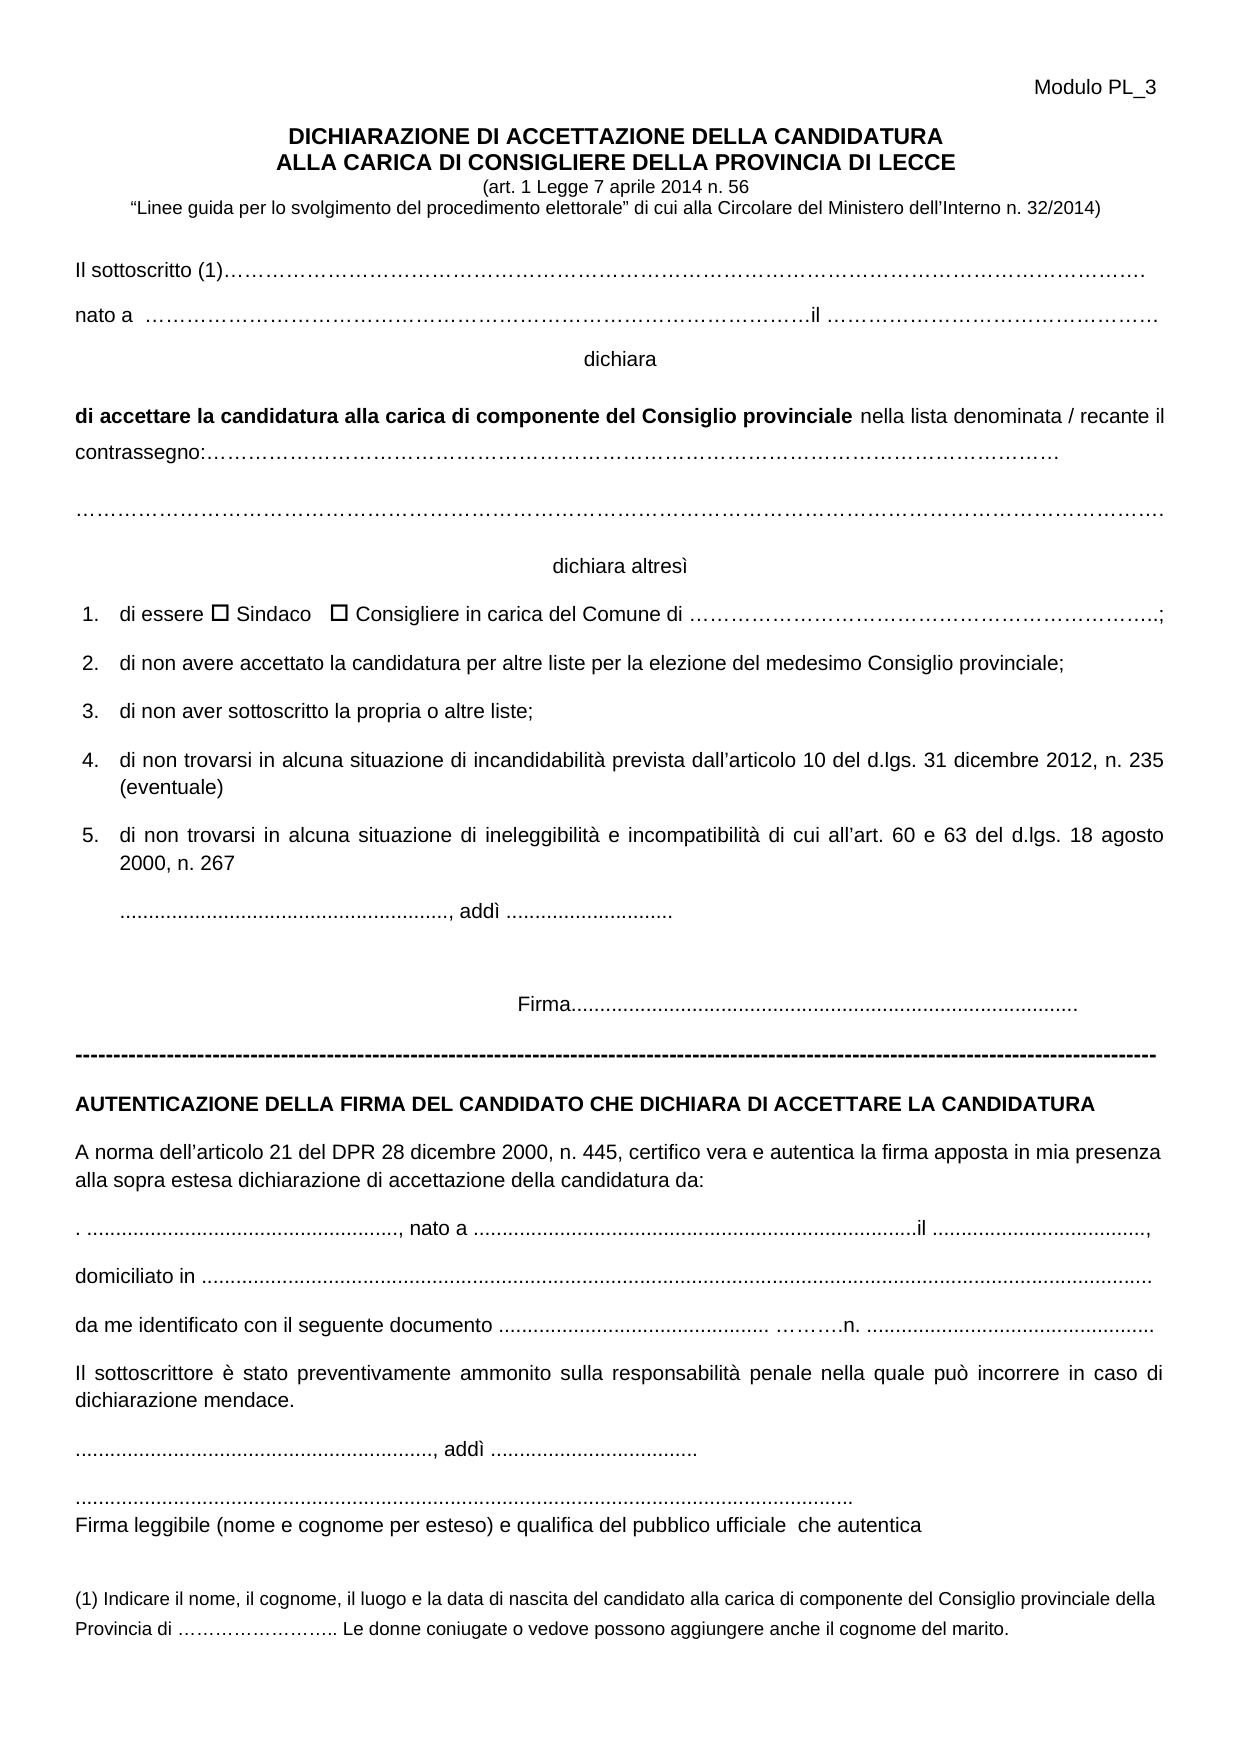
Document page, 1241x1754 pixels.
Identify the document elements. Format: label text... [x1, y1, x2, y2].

list di non trovarsi in alcuna situazione di incandidabilità prevista dall’articolo 10 del d.lgs. 31 dicembre 2012, n. 235 (eventuale) [82, 747, 1165, 799]
text di accettare la candidatura alla carica di componente del Consiglio provinciale nella lista denominata / recante il contrassegno:…………………………………………………………………………………………………………… [75, 404, 1165, 464]
table_cell DICHIARAZIONE DI ACCETTAZIONE DELLA CANDIDATURA ALLA CARICA DI CONSIGLIERE DELLA PROVINCIA DI LECCE (art. 1 Legge 7 aprile 2014 n. 56 “Linee guida per lo svolgimento del procedimento elettorale” di cui alla Circolare del Ministero dell’Interno n. 32/2014) [64, 99, 1168, 219]
text (1) Indicare il nome, il cognome, il luogo e la data di nascita del candidato alla carica di componente del Consiglio provinciale della Provincia di …………………….. Le donne coniugate o vedove possono aggiungere anche il cognome del marito. [75, 1588, 1165, 1640]
text AUTENTICAZIONE DELLA FIRMA DEL CANDIDATO CHE DICHIARA DI ACCETTARE LA CANDIDATURA [75, 1092, 1165, 1116]
list di non aver sottoscritto la propria o altre liste; [82, 699, 1165, 723]
list di non trovarsi in alcuna situazione di ineleggibilità e incompatibilità di cui all’art. 60 e 63 del d.lgs. 18 agosto 2000, n. 267 [82, 823, 1165, 875]
text Il sottoscritto (1)……………………………………………………………………………………………………………………. [75, 258, 1165, 282]
text A norma dell’articolo 21 del DPR 28 dicembre 2000, n. 445, certifico vera e autentica la firma apposta in mia presenza alla sopra estesa dichiarazione di accettazione della candidatura da: [75, 1140, 1165, 1191]
text dichiara altresì [75, 553, 1165, 577]
table_header [64, 75, 1020, 99]
text .............................................................., addì .................................... [75, 1437, 1165, 1461]
text Firma........................................................................................ [444, 992, 1165, 1016]
text Il sottoscrittore è stato preventivamente ammonito sulla responsabilità penale nella quale può incorrere in caso di dichiarazione mendace. [75, 1361, 1165, 1412]
text domiciliato in ..................................................................................................................................................................... [75, 1264, 1165, 1288]
text da me identificato con il seguente documento ............................................... ……….n. .................................................. [75, 1312, 1165, 1336]
table_header Modulo PL_3 [1020, 75, 1168, 99]
list di essere  Sindaco  Consigliere in carica del Comune di …………………………………………………………..; [82, 602, 1165, 626]
text . ......................................................, nato a .............................................................................il ....................................., [75, 1216, 1165, 1240]
text ........................................................., addì ............................. [119, 899, 1165, 923]
text ....................................................................................................................................... [75, 1485, 1165, 1509]
text nato a ……………………………………………………………………………………il ………………………………………… [75, 302, 1165, 326]
list di non avere accettato la candidatura per altre liste per la elezione del medesimo Consiglio provinciale; [82, 651, 1165, 675]
text Firma leggibile (nome e cognome per esteso) e qualifica del pubblico ufficiale che autentica [75, 1512, 1165, 1536]
text ---------------------------------------------------------------------------------------------------------------------------------------------- [75, 1041, 1165, 1067]
text dichiara [75, 347, 1165, 371]
text …………………………………………………………………………………………………………………………………………. [75, 497, 1165, 521]
